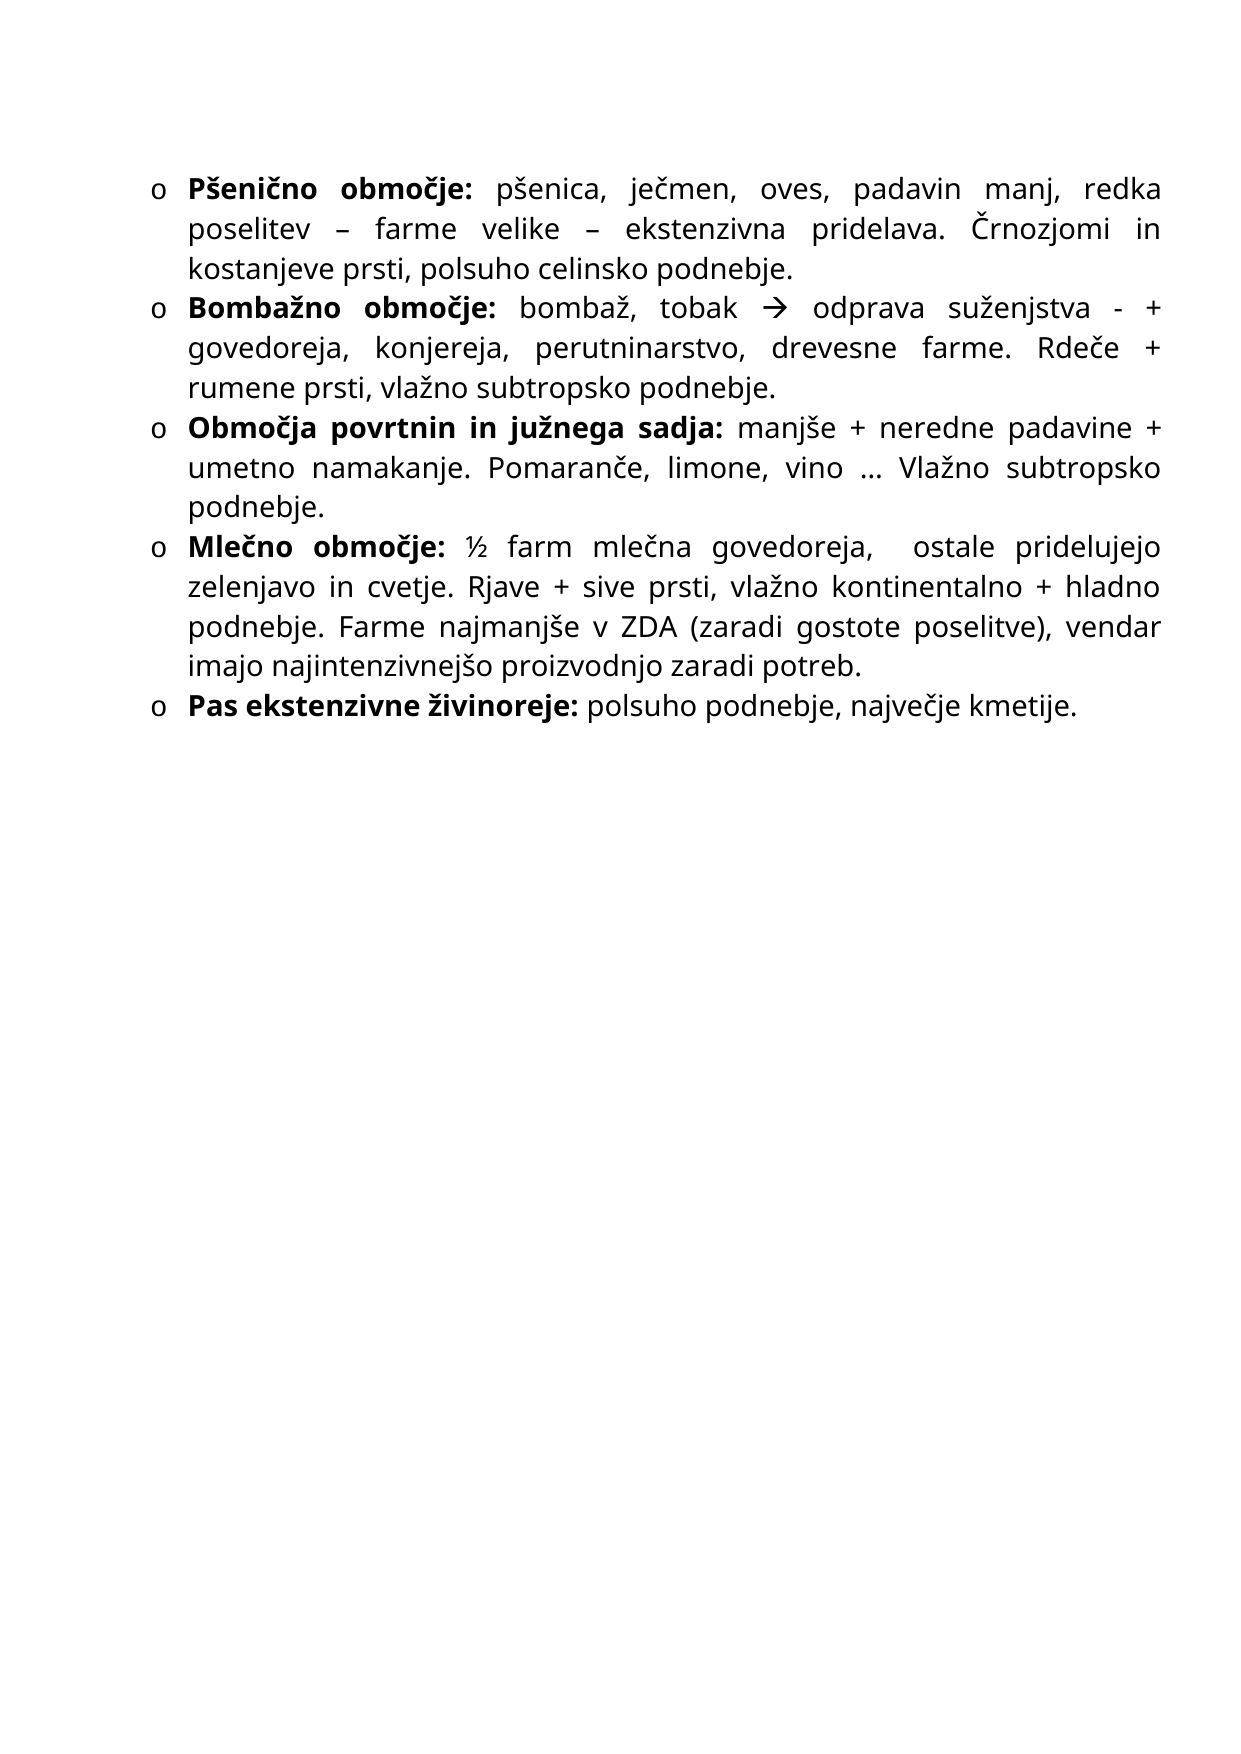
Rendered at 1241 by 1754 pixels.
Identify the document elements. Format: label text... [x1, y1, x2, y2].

list Mlečno območje: ½ farm mlečna govedoreja, ostale pridelujejo zelenjavo in cvetje. Rjave + sive prsti, vlažno kontinentalno + hladno podnebje. Farme najmanjše v ZDA (zaradi gostote poselitve), vendar imajo najintenzivnejšo proizvodnjo zaradi potreb. [150, 526, 1162, 685]
list Bombažno območje: bombaž, tobak  odprava suženjstva - + govedoreja, konjereja, perutninarstvo, drevesne farme. Rdeče + rumene prsti, vlažno subtropsko podnebje. [150, 288, 1162, 407]
list Območja povrtnin in južnega sadja: manjše + neredne padavine + umetno namakanje. Pomaranče, limone, vino … Vlažno subtropsko podnebje. [150, 407, 1162, 526]
list Pas ekstenzivne živinoreje: polsuho podnebje, največje kmetije. [150, 685, 1162, 725]
list Pšenično območje: pšenica, ječmen, oves, padavin manj, redka poselitev – farme velike – ekstenzivna pridelava. Črnozjomi in kostanjeve prsti, polsuho celinsko podnebje. [150, 168, 1162, 288]
